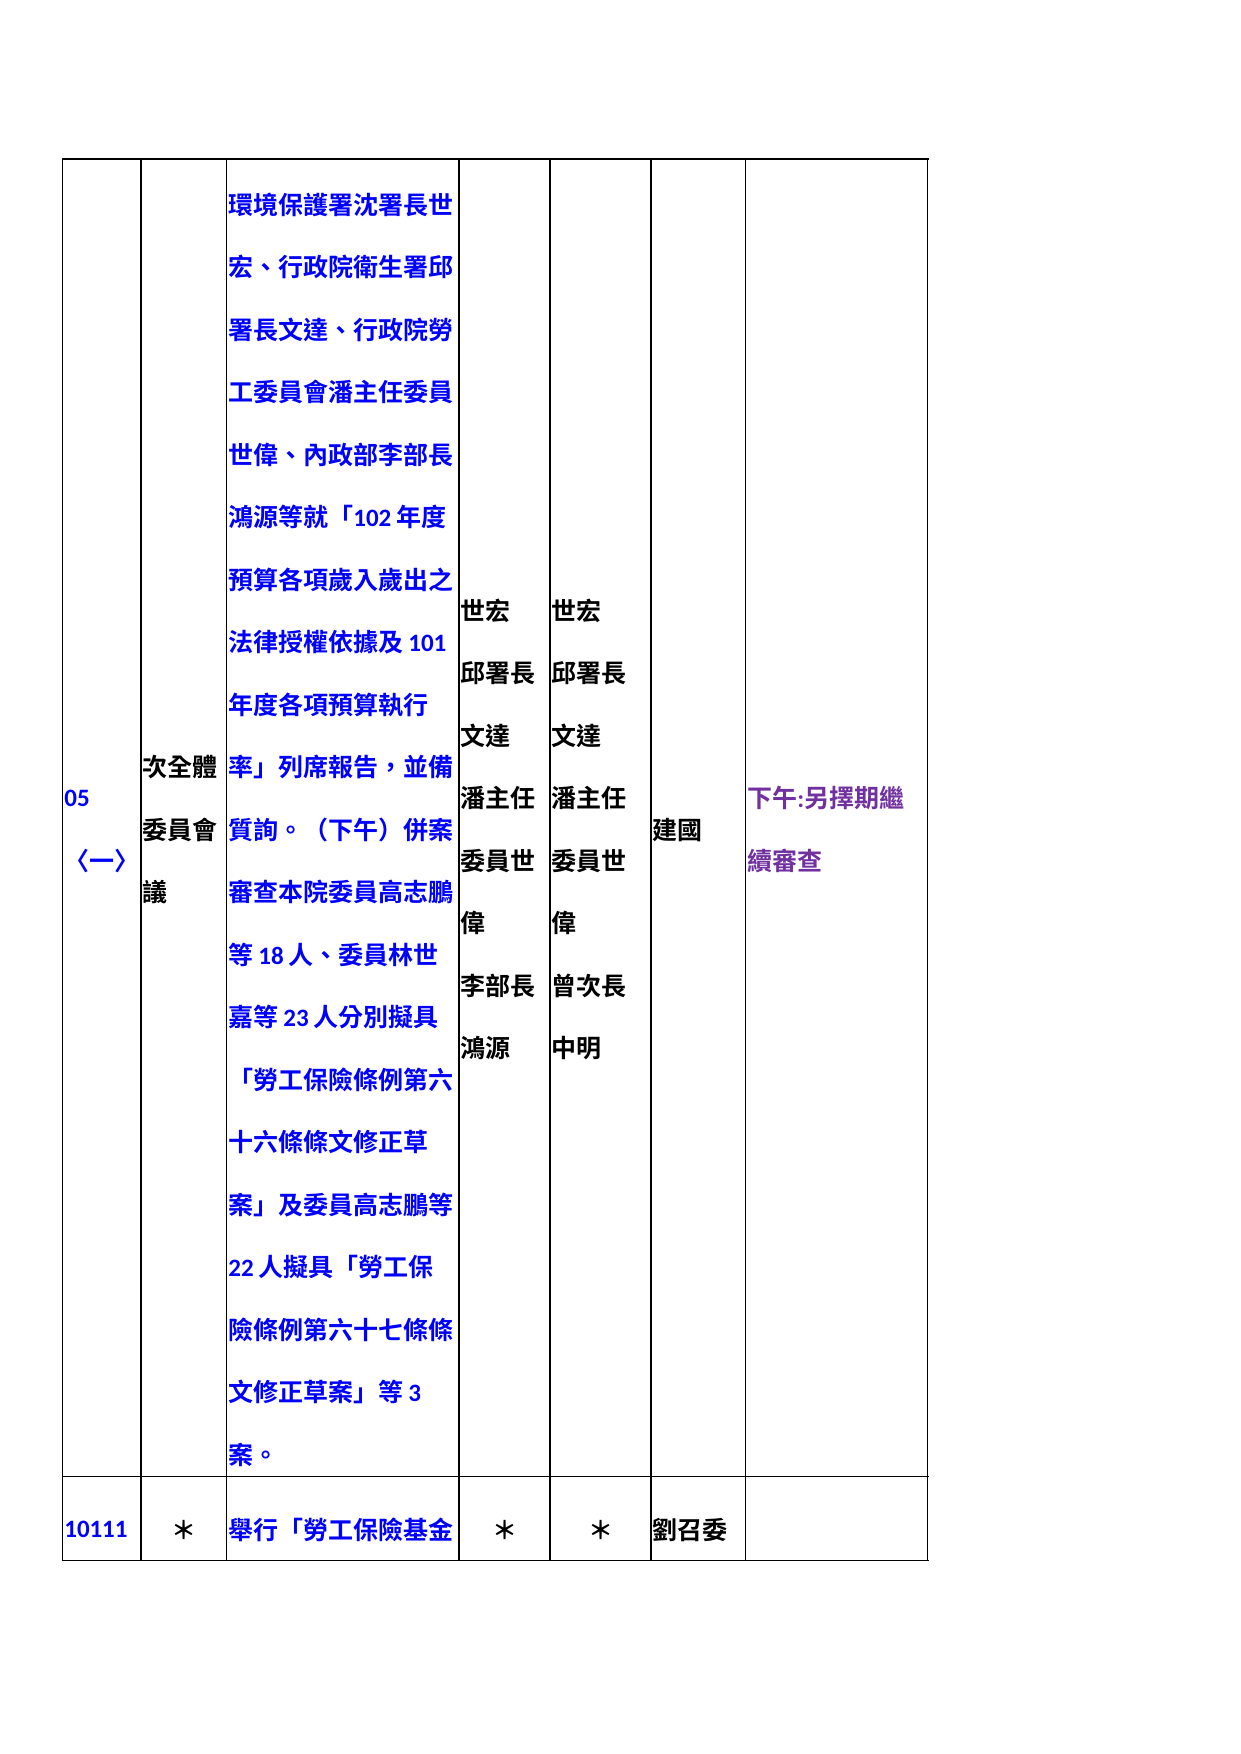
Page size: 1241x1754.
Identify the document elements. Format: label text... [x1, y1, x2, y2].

table_cell 環境保護署沈署長世宏、行政院衛生署邱署長文達、行政院勞工委員會潘主任委員世偉、內政部李部長鴻源等就「102年度預算各項歲入歲出之法律授權依據及101年度各項預算執行率」列席報告，並備質詢。（下午）併案審查本院委員高志鵬等18人、委員林世嘉等23人分別擬具「勞工保險條例第六十六條條文修正草案」及委員高志鵬等22人擬具「勞工保險條例第六十七條條文修正草案」等3案。 [227, 160, 458, 1476]
table_cell [746, 1477, 927, 1559]
table_cell 劉召委 [652, 1477, 745, 1559]
table_cell 10111 [63, 1477, 140, 1559]
table_cell ＊ [551, 1477, 650, 1559]
table_cell ＊ [460, 1477, 549, 1559]
table_cell 下午:另擇期繼續審查 [746, 160, 927, 1476]
table_cell 05〈一〉 [63, 160, 140, 1476]
table_cell ＊ [142, 1477, 226, 1559]
table_cell 次全體委員會議 [142, 160, 226, 1476]
table_cell 世宏 邱署長文達 潘主任委員世偉 曾次長中明 [551, 160, 650, 1476]
table_cell 建國 [652, 160, 745, 1476]
table_cell 世宏 邱署長文達 潘主任委員世偉 李部長鴻源 [460, 160, 549, 1476]
table_cell 舉行「勞工保險基金 [227, 1477, 458, 1559]
